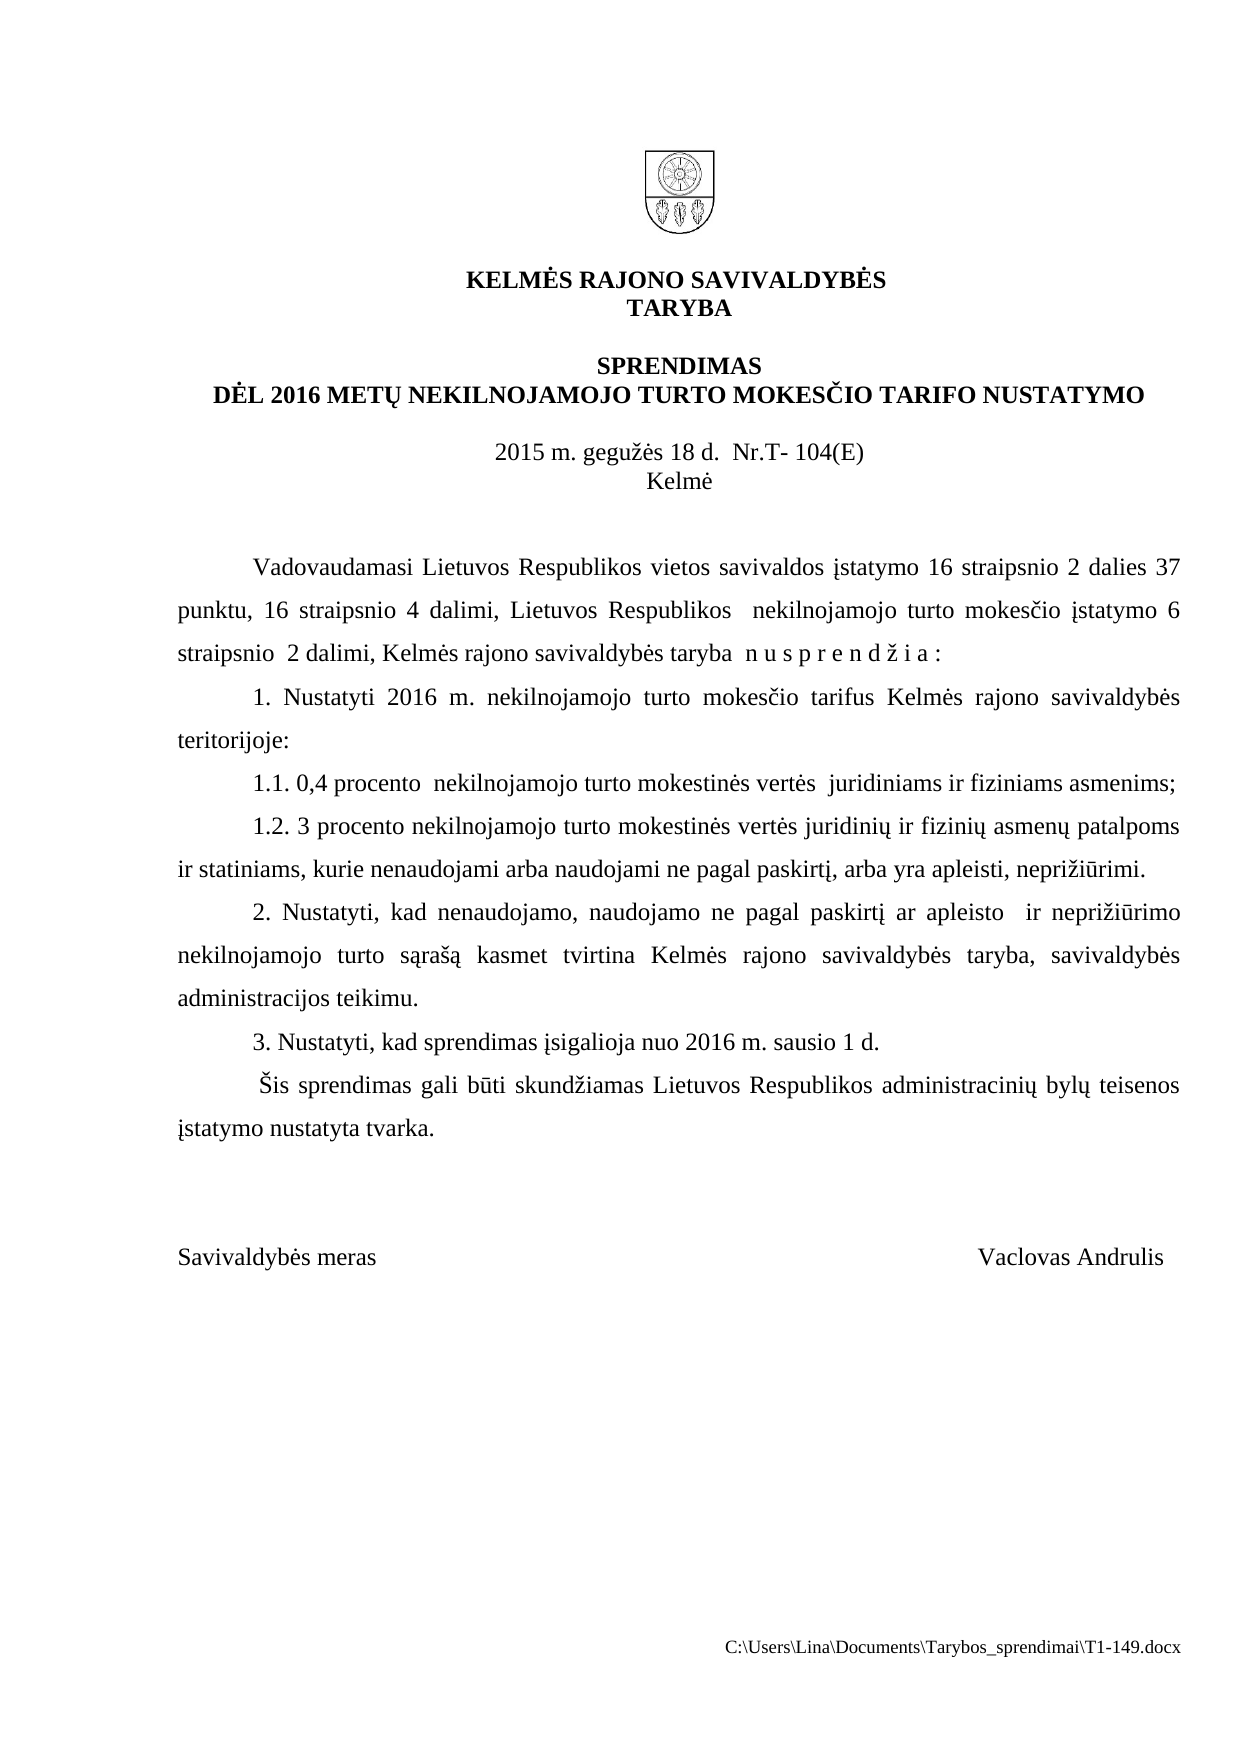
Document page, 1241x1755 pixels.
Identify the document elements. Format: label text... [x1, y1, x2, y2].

text Vadovaudamasi Lietuvos Respublikos vietos savivaldos įstatymo 16 straipsnio 2 dalies 37 punktu, 16 straipsnio 4 dalimi, Lietuvos Respublikos nekilnojamojo turto mokesčio įstatymo 6 straipsnio 2 dalimi, Kelmės rajono savivaldybės taryba nusprendžia: [177, 552, 1181, 667]
text SPRENDIMAS [177, 351, 1181, 380]
text KELMĖS RAJONO SAVIVALDYBĖS [177, 265, 1181, 293]
text Kelmė [177, 466, 1181, 495]
text 3. Nustatyti, kad sprendimas įsigalioja nuo 2016 m. sausio 1 d. [177, 1027, 1181, 1055]
text TARYBA [177, 293, 1181, 322]
text 2. Nustatyti, kad nenaudojamo, naudojamo ne pagal paskirtį ar apleisto ir neprižiūrimo nekilnojamojo turto sąrašą kasmet tvirtina Kelmės rajono savivaldybės taryba, savivaldybės administracijos teikimu. [177, 897, 1181, 1012]
text 1. Nustatyti 2016 m. nekilnojamojo turto mokesčio tarifus Kelmės rajono savivaldybės teritorijoje: [177, 682, 1181, 753]
text Šis sprendimas gali būti skundžiamas Lietuvos Respublikos administracinių bylų teisenos įstatymo nustatyta tvarka. [177, 1070, 1181, 1142]
text Savivaldybės meras Vaclovas Andrulis [177, 1242, 1181, 1271]
text 1.1. 0,4 procento nekilnojamojo turto mokestinės vertės juridiniams ir fiziniams asmenims; [177, 768, 1181, 797]
text DĖL 2016 METŲ NEKILNOJAMOJO TURTO MOKESČIO TARIFO NUSTATYMO [177, 380, 1181, 408]
text 2015 m. gegužės 18 d. Nr.T- 104(E) [177, 437, 1181, 466]
text 1.2. 3 procento nekilnojamojo turto mokestinės vertės juridinių ir fizinių asmenų patalpoms ir statiniams, kurie nenaudojami arba naudojami ne pagal paskirtį, arba yra apleisti, neprižiūrimi. [177, 811, 1181, 883]
